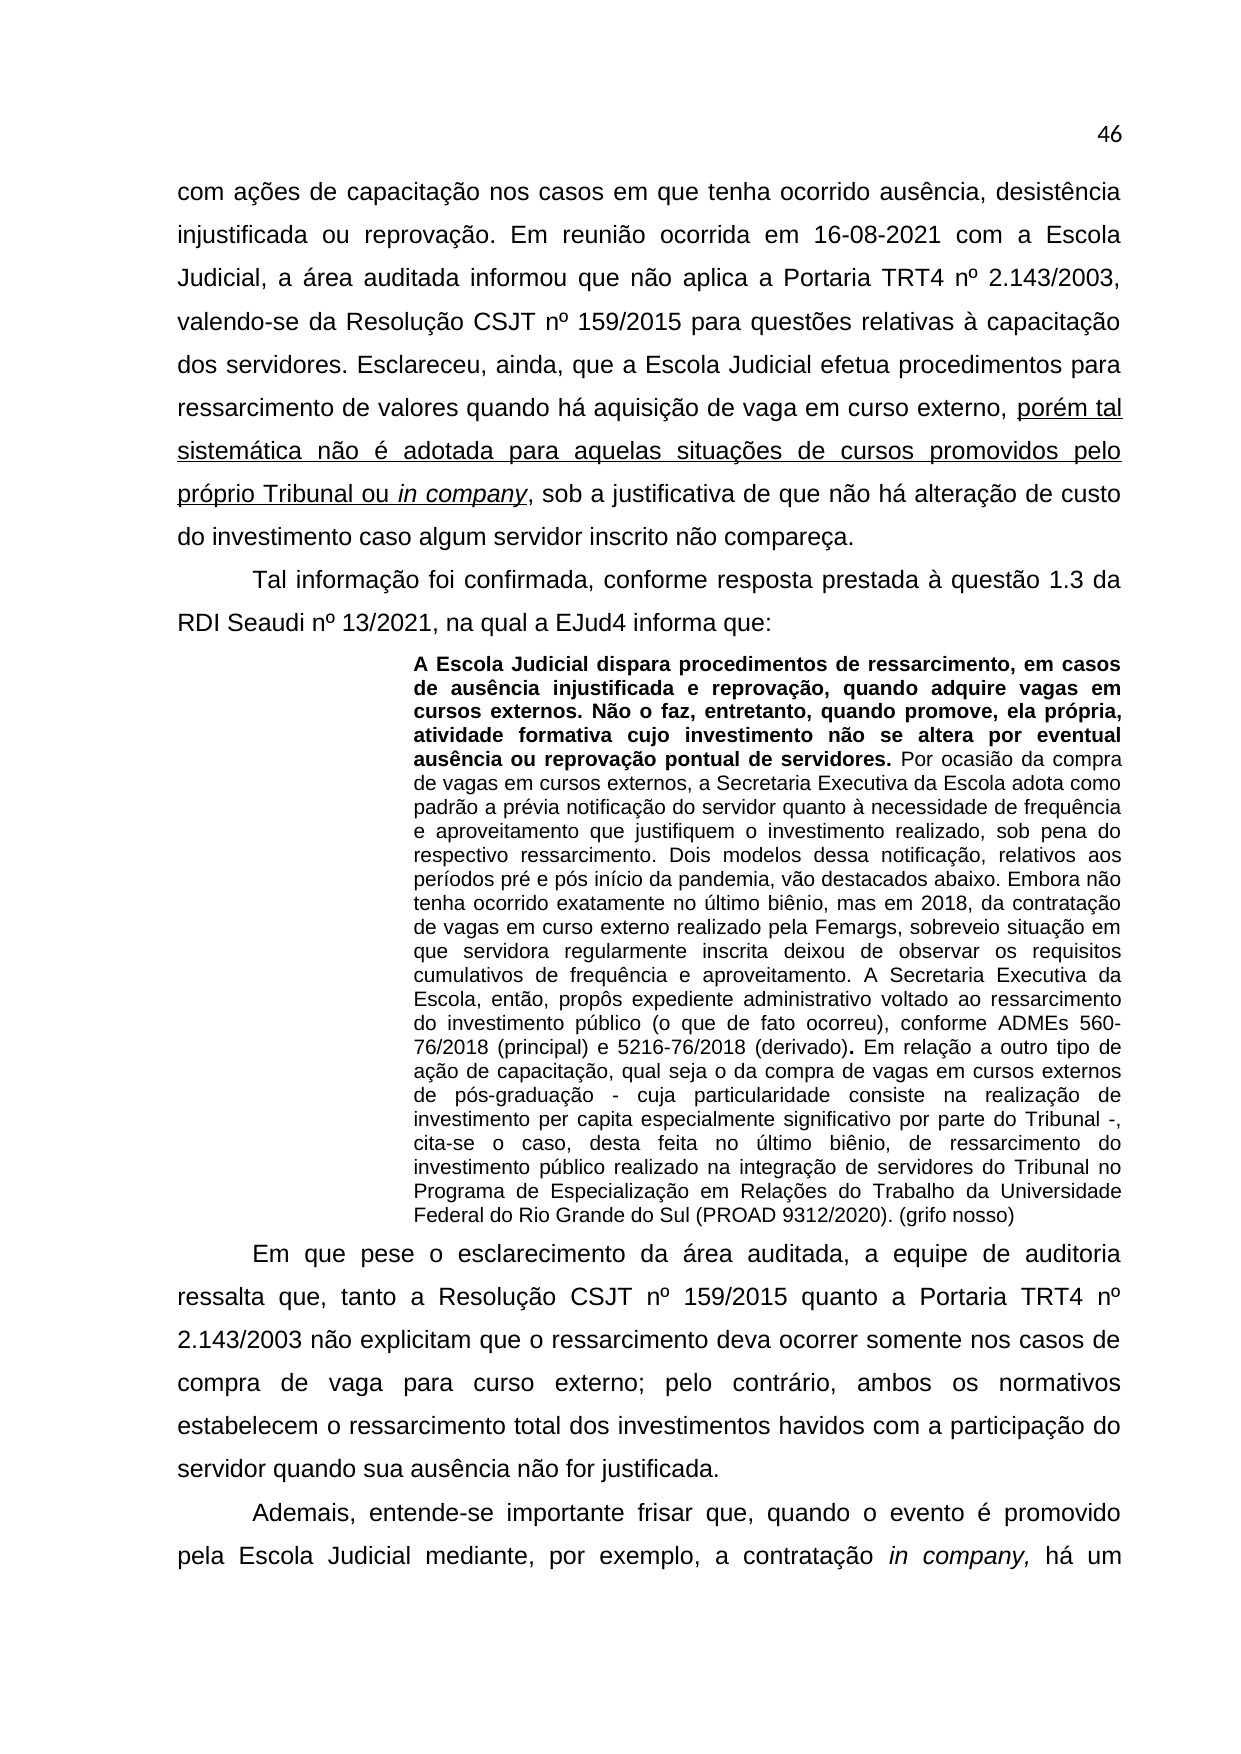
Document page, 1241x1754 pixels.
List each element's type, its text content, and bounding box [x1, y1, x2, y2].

text com ações de capacitação nos casos em que tenha ocorrido ausência, desistência injustificada ou reprovação. Em reunião ocorrida em 16-08-2021 com a Escola Judicial, a área auditada informou que não aplica a Portaria TRT4 nº 2.143/2003, valendo-se da Resolução CSJT nº 159/2015 para questões relativas à capacitação dos servidores. Esclareceu, ainda, que a Escola Judicial efetua procedimentos para ressarcimento de valores quando há aquisição de vaga em curso externo, porém tal sistemática não é adotada para aquelas situações de cursos promovidos pelo [177, 177, 1122, 461]
text A Escola Judicial dispara procedimentos de ressarcimento, em casos de ausência injustificada e reprovação, quando adquire vagas em cursos externos. Não o faz, entretanto, quando promove, ela própria, atividade formativa cujo investimento não se altera por eventual ausência ou reprovação pontual de servidores. Por ocasião da compra de vagas em cursos externos, a Secretaria Executiva da Escola adota como padrão a prévia notificação do servidor quanto à necessidade de frequência e aproveitamento que justifiquem o investimento realizado, sob pena do respectivo ressarcimento. Dois modelos dessa notificação, relativos aos períodos pré e pós início da pandemia, vão destacados abaixo. Embora não tenha ocorrido exatamente no último biênio, mas em 2018, da contratação de vagas em curso externo realizado pela Femargs, sobreveio situação em que servidora regularmente inscrita deixou de observar os requisitos cumulativos de frequência e aproveitamento. A Secretaria Executiva da Escola, então, propôs expediente administrativo voltado ao ressarcimento do investimento público (o que de fato ocorreu), conforme ADMEs 560-76/2018 (principal) e 5216-76/2018 (derivado). Em relação a outro tipo de ação de capacitação, qual seja o da compra de vagas em cursos externos de pós-graduação - cuja particularidade consiste na realização de investimento per capita especialmente significativo por parte do Tribunal -, cita-se o caso, desta feita no último biênio, de ressarcimento do investimento público realizado na integração de servidores do Tribunal no Programa de Especialização em Relações do Trabalho da Universidade Federal do Rio Grande do Sul (PROAD 9312/2020). (grifo nosso) [413, 651, 1122, 1226]
text Tal informação foi confirmada, conforme resposta prestada à questão 1.3 da RDI Seaudi nº 13/2021, na qual a EJud4 informa que: [177, 565, 1122, 637]
text Ademais, entende-se importante frisar que, quando o evento é promovido pela Escola Judicial mediante, por exemplo, a contratação in company, há um [177, 1498, 1122, 1569]
text Em que pese o esclarecimento da área auditada, a equipe de auditoria ressalta que, tanto a Resolução CSJT nº 159/2015 quanto a Portaria TRT4 nº 2.143/2003 não explicitam que o ressarcimento deva ocorrer somente nos casos de compra de vaga para curso externo; pelo contrário, ambos os normativos estabelecem o ressarcimento total dos investimentos havidos com a participação do servidor quando sua ausência não for justificada. [177, 1239, 1122, 1483]
text próprio Tribunal ou in company, sob a justificativa de que não há alteração de custo do investimento caso algum servidor inscrito não compareça. [177, 462, 1122, 551]
